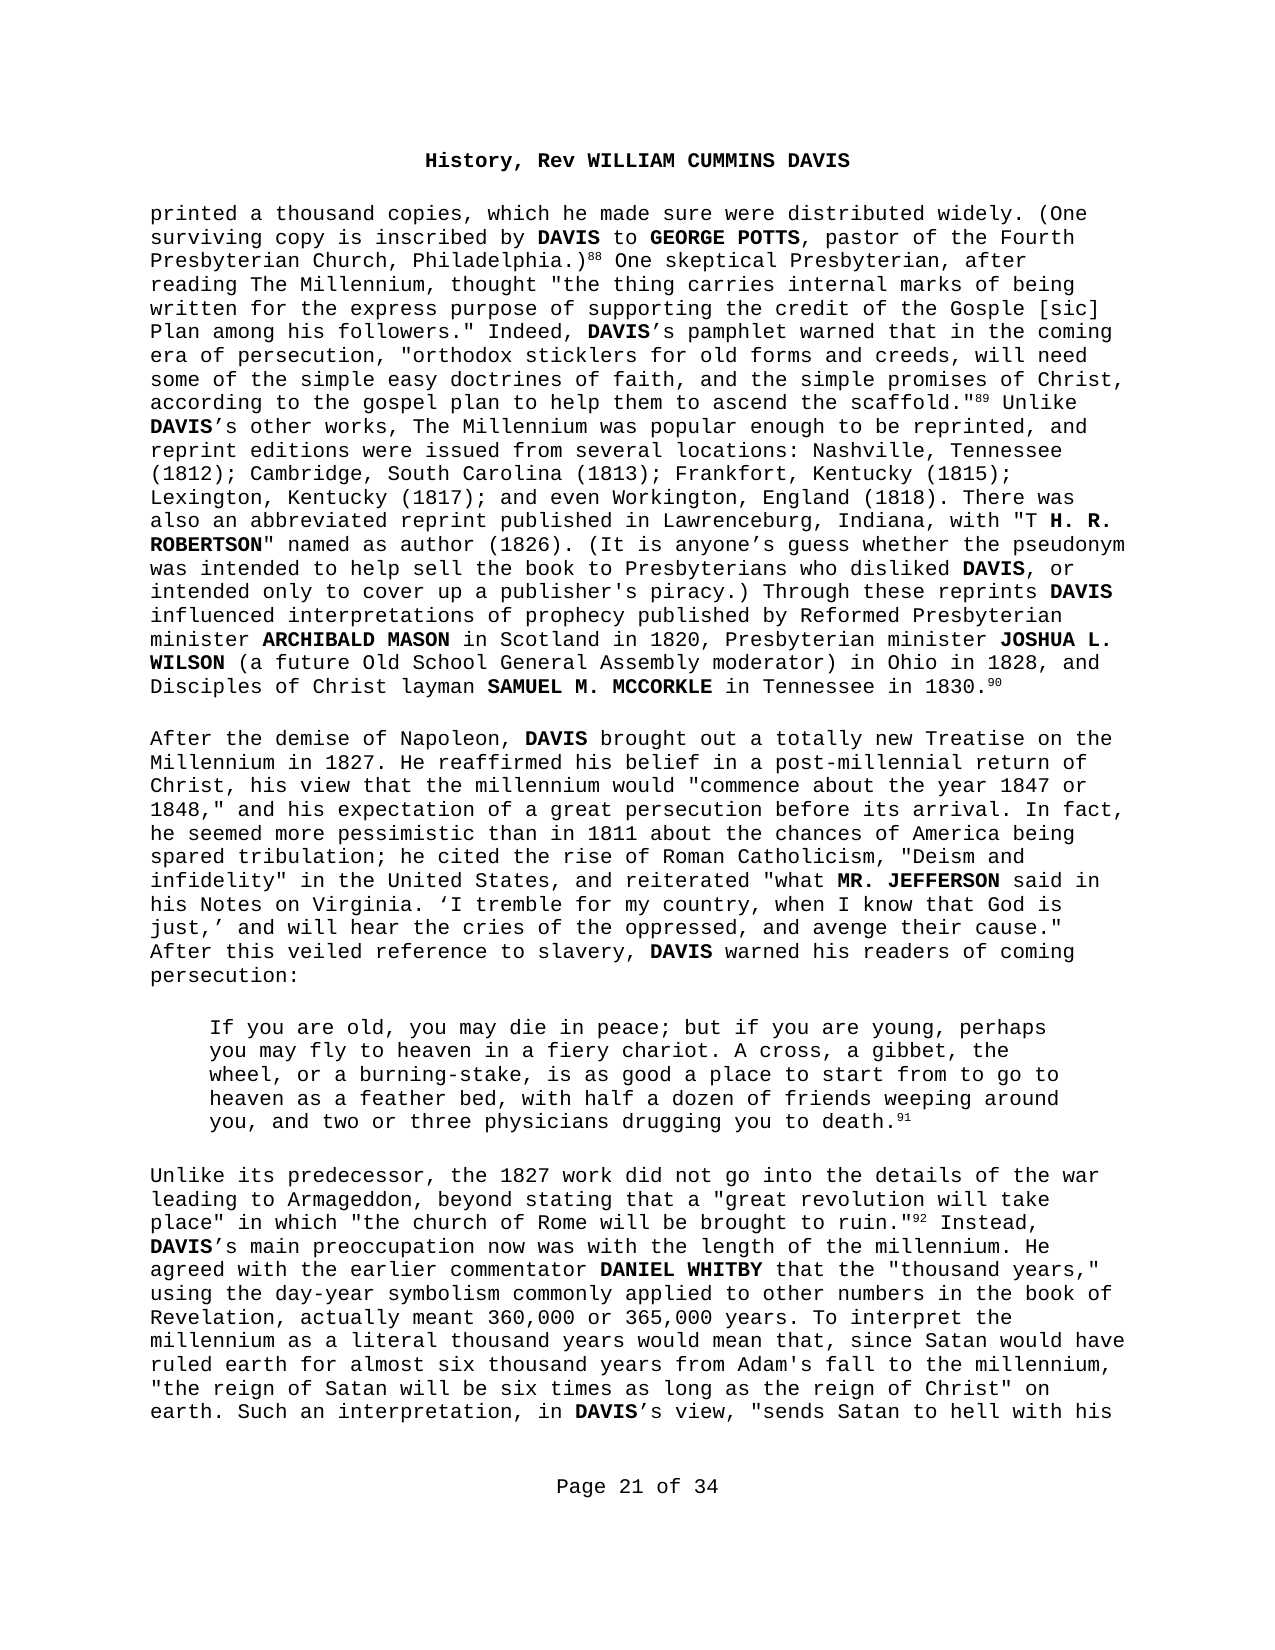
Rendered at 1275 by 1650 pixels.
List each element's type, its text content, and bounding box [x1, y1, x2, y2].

text Unlike its predecessor, the 1827 work did not go into the details of the war leading to Armageddon, beyond stating that a "great revolution will take place" in which "the church of Rome will be brought to ruin."92 Instead, Davis’s main preoccupation now was with the length of the millennium. He agreed with the earlier commentator Daniel Whitby that the "thousand years," using the day-year symbolism commonly applied to other numbers in the book of Revelation, actually meant 360,000 or 365,000 years. To interpret the millennium as a literal thousand years would mean that, since Satan would have ruled earth for almost six thousand years from Adam's fall to the millennium, "the reign of Satan will be six times as long as the reign of Christ" on earth. Such an interpretation, in Davis’s view, "sends Satan to hell with his [150, 1165, 1125, 1425]
text printed a thousand copies, which he made sure were distributed widely. (One surviving copy is inscribed by Davis to George Potts, pastor of the Fourth Presbyterian Church, Philadelphia.)88 One skeptical Presbyterian, after reading The Millennium, thought "the thing carries internal marks of being written for the express purpose of supporting the credit of the Gosple [sic] Plan among his followers." Indeed, Davis’s pamphlet warned that in the coming era of persecution, "orthodox sticklers for old forms and creeds, will need some of the simple easy doctrines of faith, and the simple promises of Christ, according to the gospel plan to help them to ascend the scaffold."89 Unlike Davis’s other works, The Millennium was popular enough to be reprinted, and reprint editions were issued from several locations: Nashville, Tennessee (1812); Cambridge, South Carolina (1813); Frankfort, Kentucky (1815); Lexington, Kentucky (1817); and even Workington, England (1818). There was also an abbreviated reprint published in Lawrenceburg, Indiana, with "T H. R. Robertson" named as author (1826). (It is anyone’s guess whether the pseudonym was intended to help sell the book to Presbyterians who disliked Davis, or intended only to cover up a publisher's piracy.) Through these reprints Davis influenced interpretations of prophecy published by Reformed Presbyterian minister Archibald Mason in Scotland in 1820, Presbyterian minister Joshua L. Wilson (a future Old School General Assembly moderator) in Ohio in 1828, and Disciples of Christ layman Samuel M. McCorkle in Tennessee in 1830.90 [150, 203, 1125, 700]
text If you are old, you may die in peace; but if you are young, perhaps you may fly to heaven in a fiery chariot. A cross, a gibbet, the wheel, or a burning-stake, is as good a place to start from to go to heaven as a feather bed, with half a dozen of friends weeping around you, and two or three physicians drugging you to death.91 [209, 1017, 1066, 1135]
text After the demise of Napoleon, Davis brought out a totally new Treatise on the Millennium in 1827. He reaffirmed his belief in a post-millennial return of Christ, his view that the millennium would "commence about the year 1847 or 1848," and his expectation of a great persecution before its arrival. In fact, he seemed more pessimistic than in 1811 about the chances of America being spared tribulation; he cited the rise of Roman Catholicism, "Deism and infidelity" in the United States, and reiterated "what Mr. Jefferson said in his Notes on Virginia. ‘I tremble for my country, when I know that God is just,’ and will hear the cries of the oppressed, and avenge their cause." After this veiled reference to slavery, Davis warned his readers of coming persecution: [150, 728, 1125, 988]
